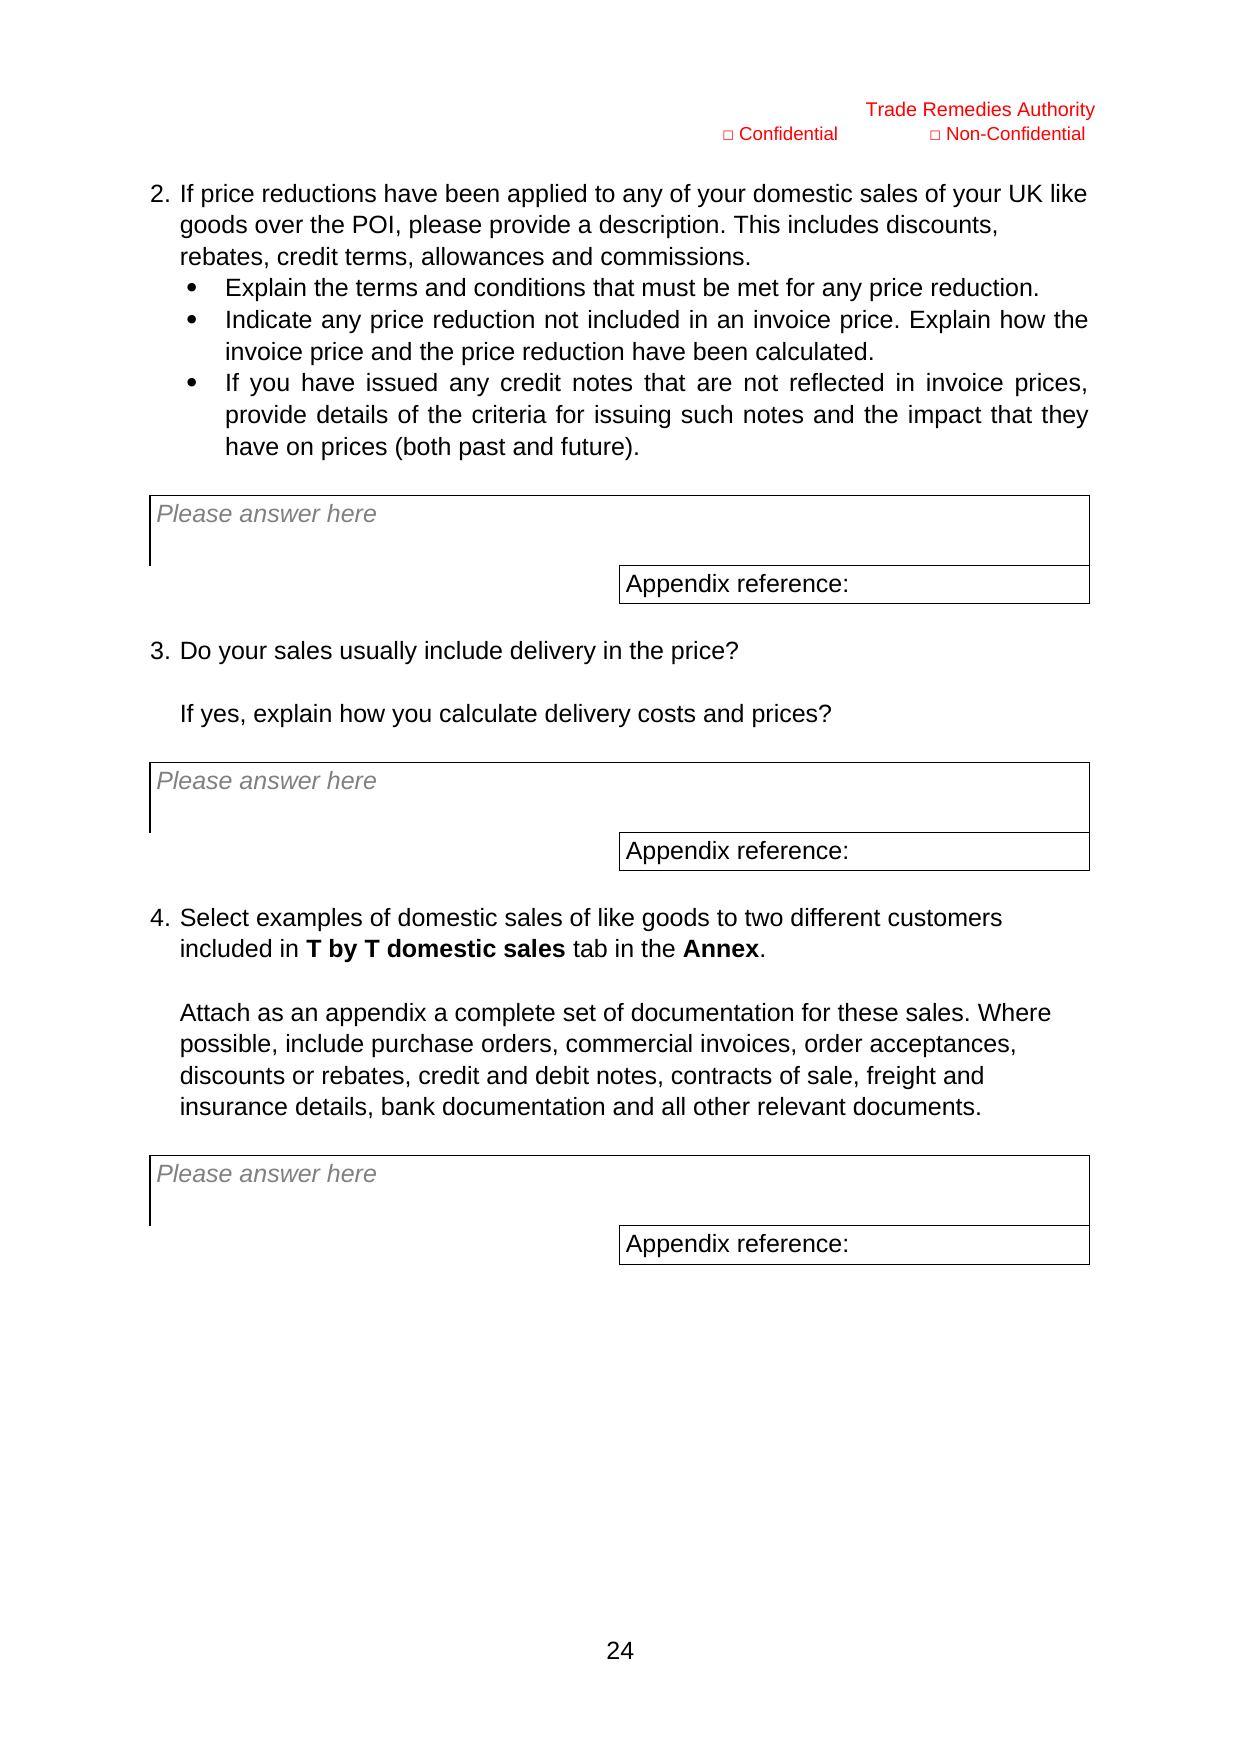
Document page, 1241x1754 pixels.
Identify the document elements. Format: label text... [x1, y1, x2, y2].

table_cell Appendix reference: [620, 1226, 1089, 1264]
list If yes, explain how you calculate delivery costs and prices? [179, 699, 1090, 727]
list If you have issued any credit notes that are not reflected in invoice prices, provide details of the criteria for issuing such notes and the impact that they have on prices (both past and future). [187, 368, 1090, 460]
table_header Please answer here [151, 1156, 1089, 1225]
table_header Please answer here [151, 496, 1089, 564]
list Explain the terms and conditions that must be met for any price reduction. [187, 273, 1090, 302]
table_cell Appendix reference: [620, 833, 1089, 870]
table_cell [150, 566, 619, 603]
text Attach as an appendix a complete set of documentation for these sales. Where possible, include purchase orders, commercial invoices, order acceptances, discounts or rebates, credit and debit notes, contracts of sale, freight and insurance details, bank documentation and all other relevant documents. [179, 998, 1090, 1121]
list If price reductions have been applied to any of your domestic sales of your UK like goods over the POI, please provide a description. This includes discounts, rebates, credit terms, allowances and commissions. [150, 179, 1090, 271]
table_cell Appendix reference: [620, 566, 1089, 603]
table_cell [150, 1226, 619, 1264]
table_header Please answer here [151, 763, 1089, 832]
table_cell [150, 833, 619, 870]
list Do your sales usually include delivery in the price? [150, 636, 1090, 664]
list Select examples of domestic sales of like goods to two different customers included in T by T domestic sales tab in the Annex. [150, 903, 1090, 963]
list Indicate any price reduction not included in an invoice price. Explain how the invoice price and the price reduction have been calculated. [187, 305, 1090, 365]
